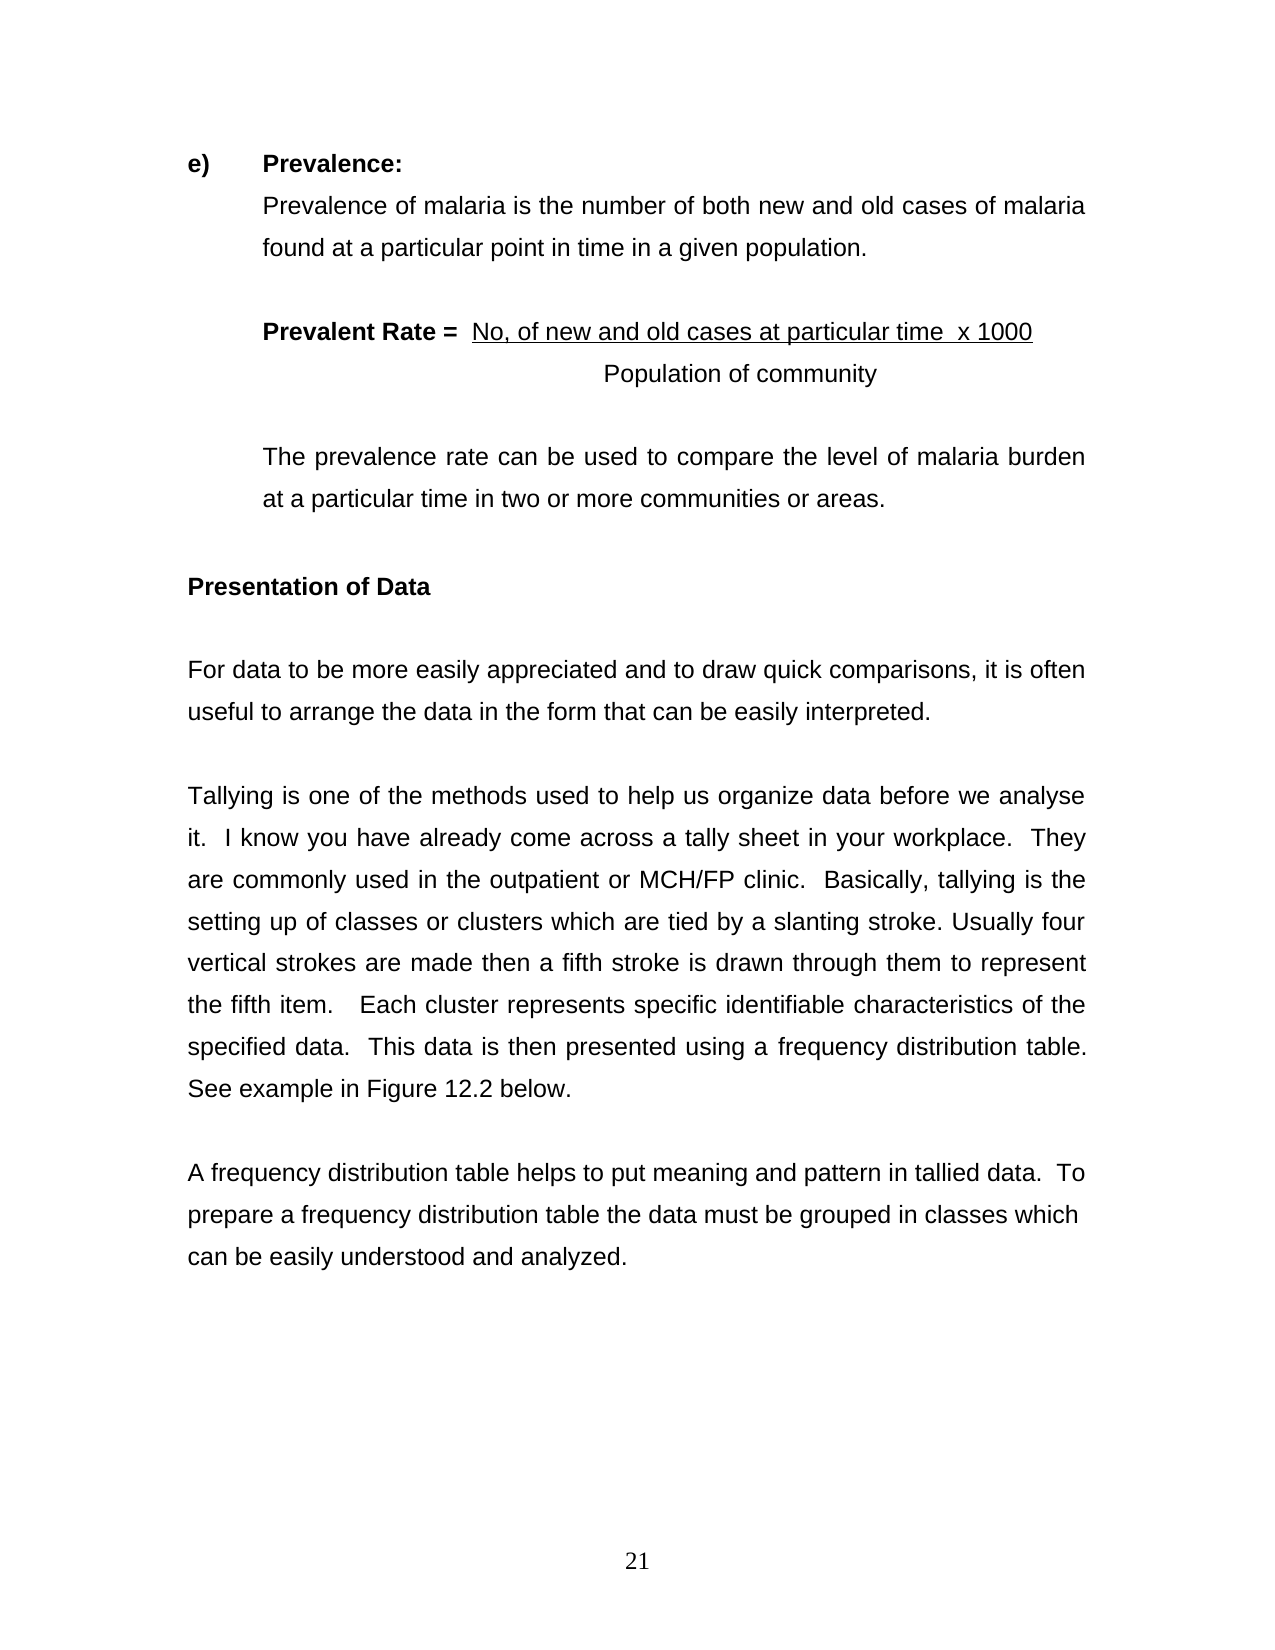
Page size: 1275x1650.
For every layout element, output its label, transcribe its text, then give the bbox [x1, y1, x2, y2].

text A frequency distribution table helps to put meaning and pattern in tallied data. To prepare a frequency distribution table the data must be grouped in classes which can be easily understood and analyzed. [187, 1158, 1087, 1270]
text Prevalence of malaria is the number of both new and old cases of malaria found at a particular point in time in a given population. [262, 192, 1087, 262]
text The prevalence rate can be used to compare the level of malaria burden at a particular time in two or more communities or areas. [262, 443, 1087, 513]
text For data to be more easily appreciated and to draw quick comparisons, it is often useful to arrange the data in the form that can be easily interpreted. [187, 656, 1087, 726]
text Tallying is one of the methods used to help us organize data before we analyse it. I know you have already come across a tally sheet in your workplace. They are commonly used in the outpatient or MCH/FP clinic. Basically, tallying is the setting up of classes or clusters which are tied by a slanting stroke. Usually four vertical strokes are made then a fifth stroke is drawn through them to represent the fifth item. Each cluster represents specific identifiable characteristics of the specified data. This data is then presented using a frequency distribution table. See example in Figure 12.2 below. [187, 782, 1087, 1103]
subtitle Presentation of Data [187, 572, 1087, 600]
text Prevalent Rate = No, of new and old cases at particular time x 1000 [187, 317, 1087, 345]
text Population of community [187, 359, 1087, 387]
text e) Prevalence: [187, 150, 1087, 178]
